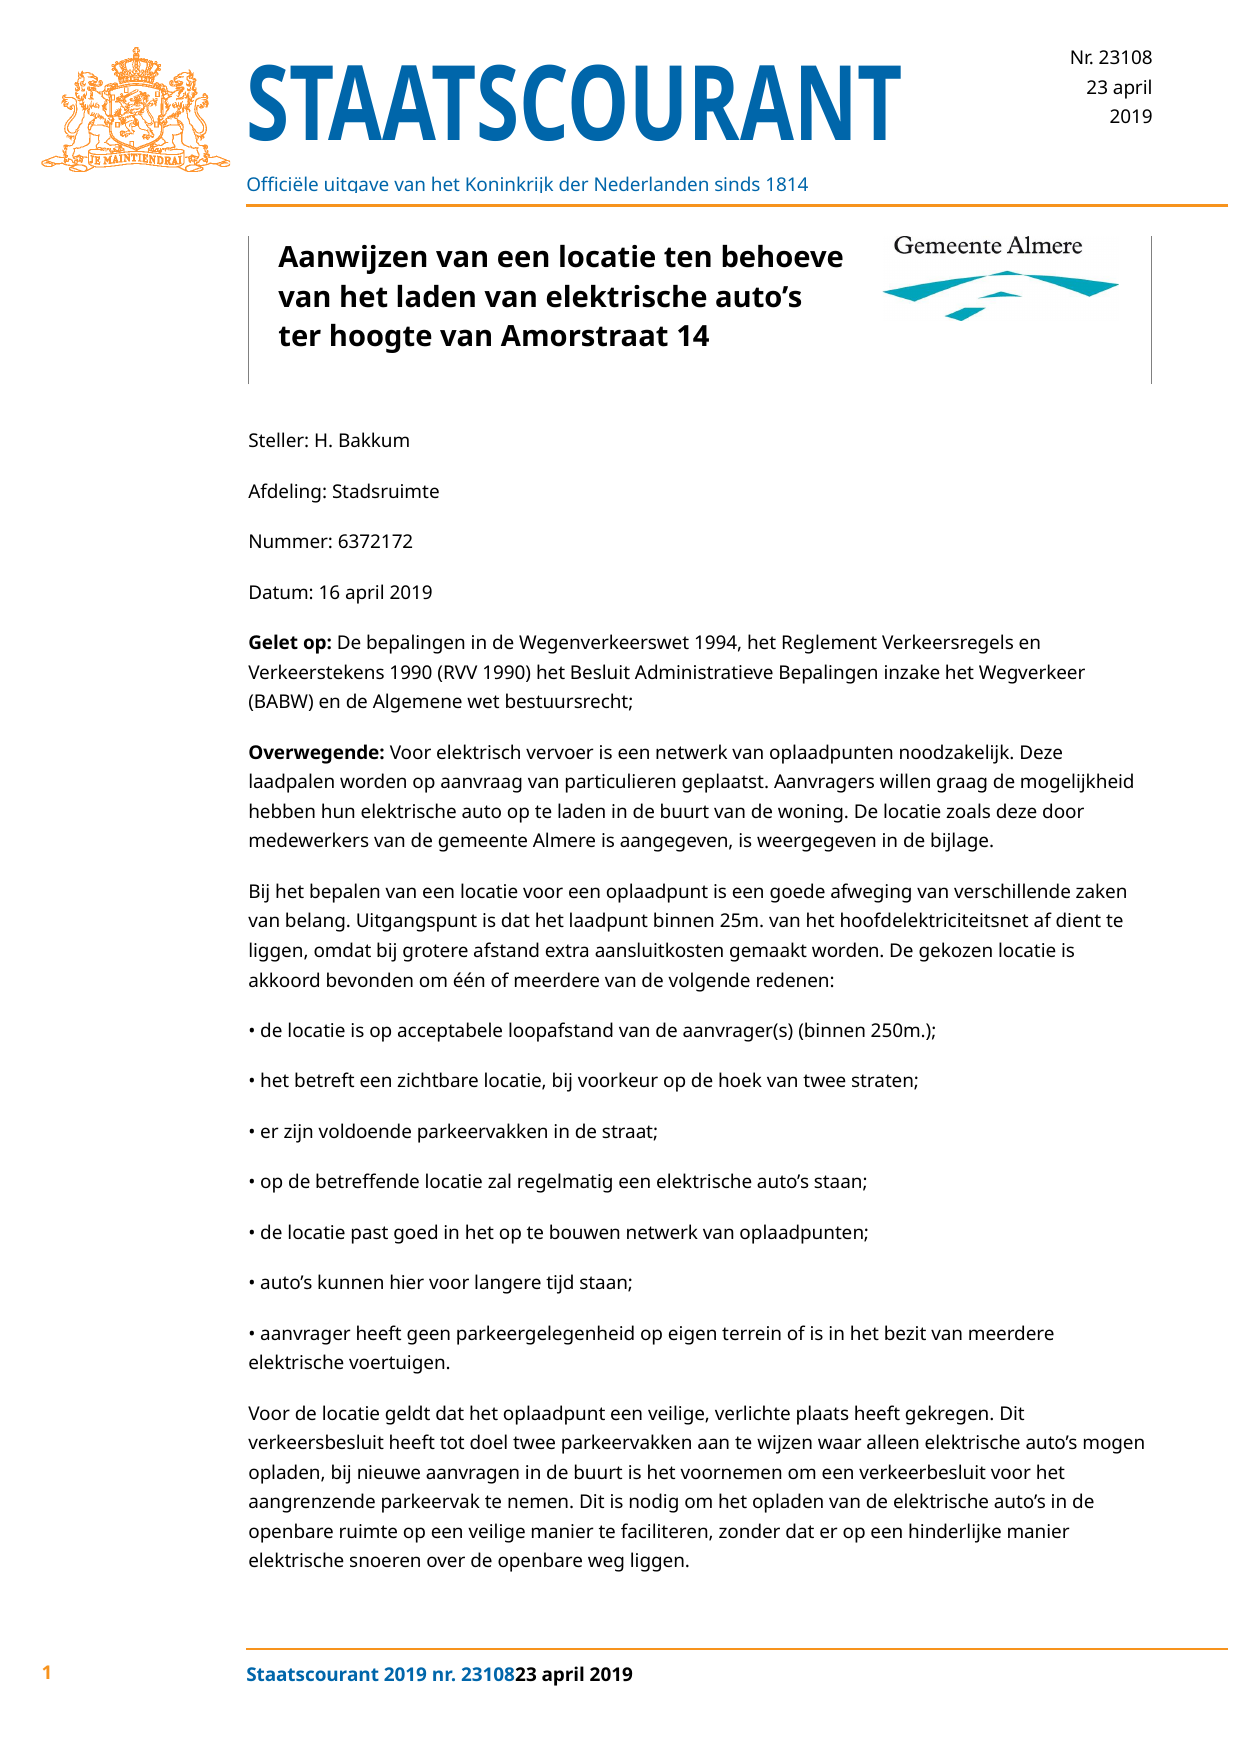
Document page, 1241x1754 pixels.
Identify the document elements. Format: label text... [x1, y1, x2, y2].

text Gelet op: De bepalingen in de Wegenverkeerswet 1994, het Reglement Verkeersregels en Verkeerstekens 1990 (RVV 1990) het Besluit Administratieve Bepalingen inzake het Wegverkeer (BABW) en de Algemene wet bestuursrecht; [248, 629, 1152, 714]
text Nummer: 6372172 [248, 528, 1152, 554]
text • er zijn voldoende parkeervakken in de straat; [248, 1118, 1152, 1144]
picture [41, 47, 231, 172]
text • auto’s kunnen hier voor langere tijd staan; [248, 1269, 1152, 1295]
table_header [850, 236, 1151, 384]
text Steller: H. Bakkum [248, 428, 1152, 453]
text Voor de locatie geldt dat het oplaadpunt een veilige, verlichte plaats heeft gekregen. Dit verkeersbesluit heeft tot doel twee parkeervakken aan te wijzen waar alleen elektrische auto’s mogen opladen, bij nieuwe aanvragen in de buurt is het voornemen om een verkeerbesluit voor het aangrenzende parkeervak te nemen. Dit is nodig om het opladen van de elektrische auto’s in de openbare ruimte op een veilige manier te faciliteren, zonder dat er op een hinderlijke manier elektrische snoeren over de openbare weg liggen. [248, 1400, 1152, 1573]
text Overwegende: Voor elektrisch vervoer is een netwerk van oplaadpunten noodzakelijk. Deze laadpalen worden op aanvraag van particulieren geplaatst. Aanvragers willen graag de mogelijkheid hebben hun elektrische auto op te laden in de buurt van de woning. De locatie zoals deze door medewerkers van de gemeente Almere is aangegeven, is weergegeven in de bijlage. [248, 739, 1152, 853]
text • de locatie past goed in het op te bouwen netwerk van oplaadpunten; [248, 1219, 1152, 1244]
text • de locatie is op acceptabele loopafstand van de aanvrager(s) (binnen 250m.); [248, 1017, 1152, 1043]
text • aanvrager heeft geen parkeergelegenheid op eigen terrein of is in het bezit van meerdere elektrische voertuigen. [248, 1320, 1152, 1375]
picture [882, 236, 1119, 321]
table_header Aanwijzen van een locatie ten behoeve van het laden van elektrische auto’s ter hoogte van Amorstraat 14 [249, 236, 850, 384]
text Afdeling: Stadsruimte [248, 478, 1152, 504]
text • op de betreffende locatie zal regelmatig een elektrische auto’s staan; [248, 1168, 1152, 1194]
text Bij het bepalen van een locatie voor een oplaadpunt is een goede afweging van verschillende zaken van belang. Uitgangspunt is dat het laadpunt binnen 25m. van het hoofdelektriciteitsnet af dient te liggen, omdat bij grotere afstand extra aansluitkosten gemaakt worden. De gekozen locatie is akkoord bevonden om één of meerdere van de volgende redenen: [248, 878, 1152, 992]
text Datum: 16 april 2019 [248, 579, 1152, 604]
text • het betreft een zichtbare locatie, bij voorkeur op de hoek van twee straten; [248, 1068, 1152, 1093]
